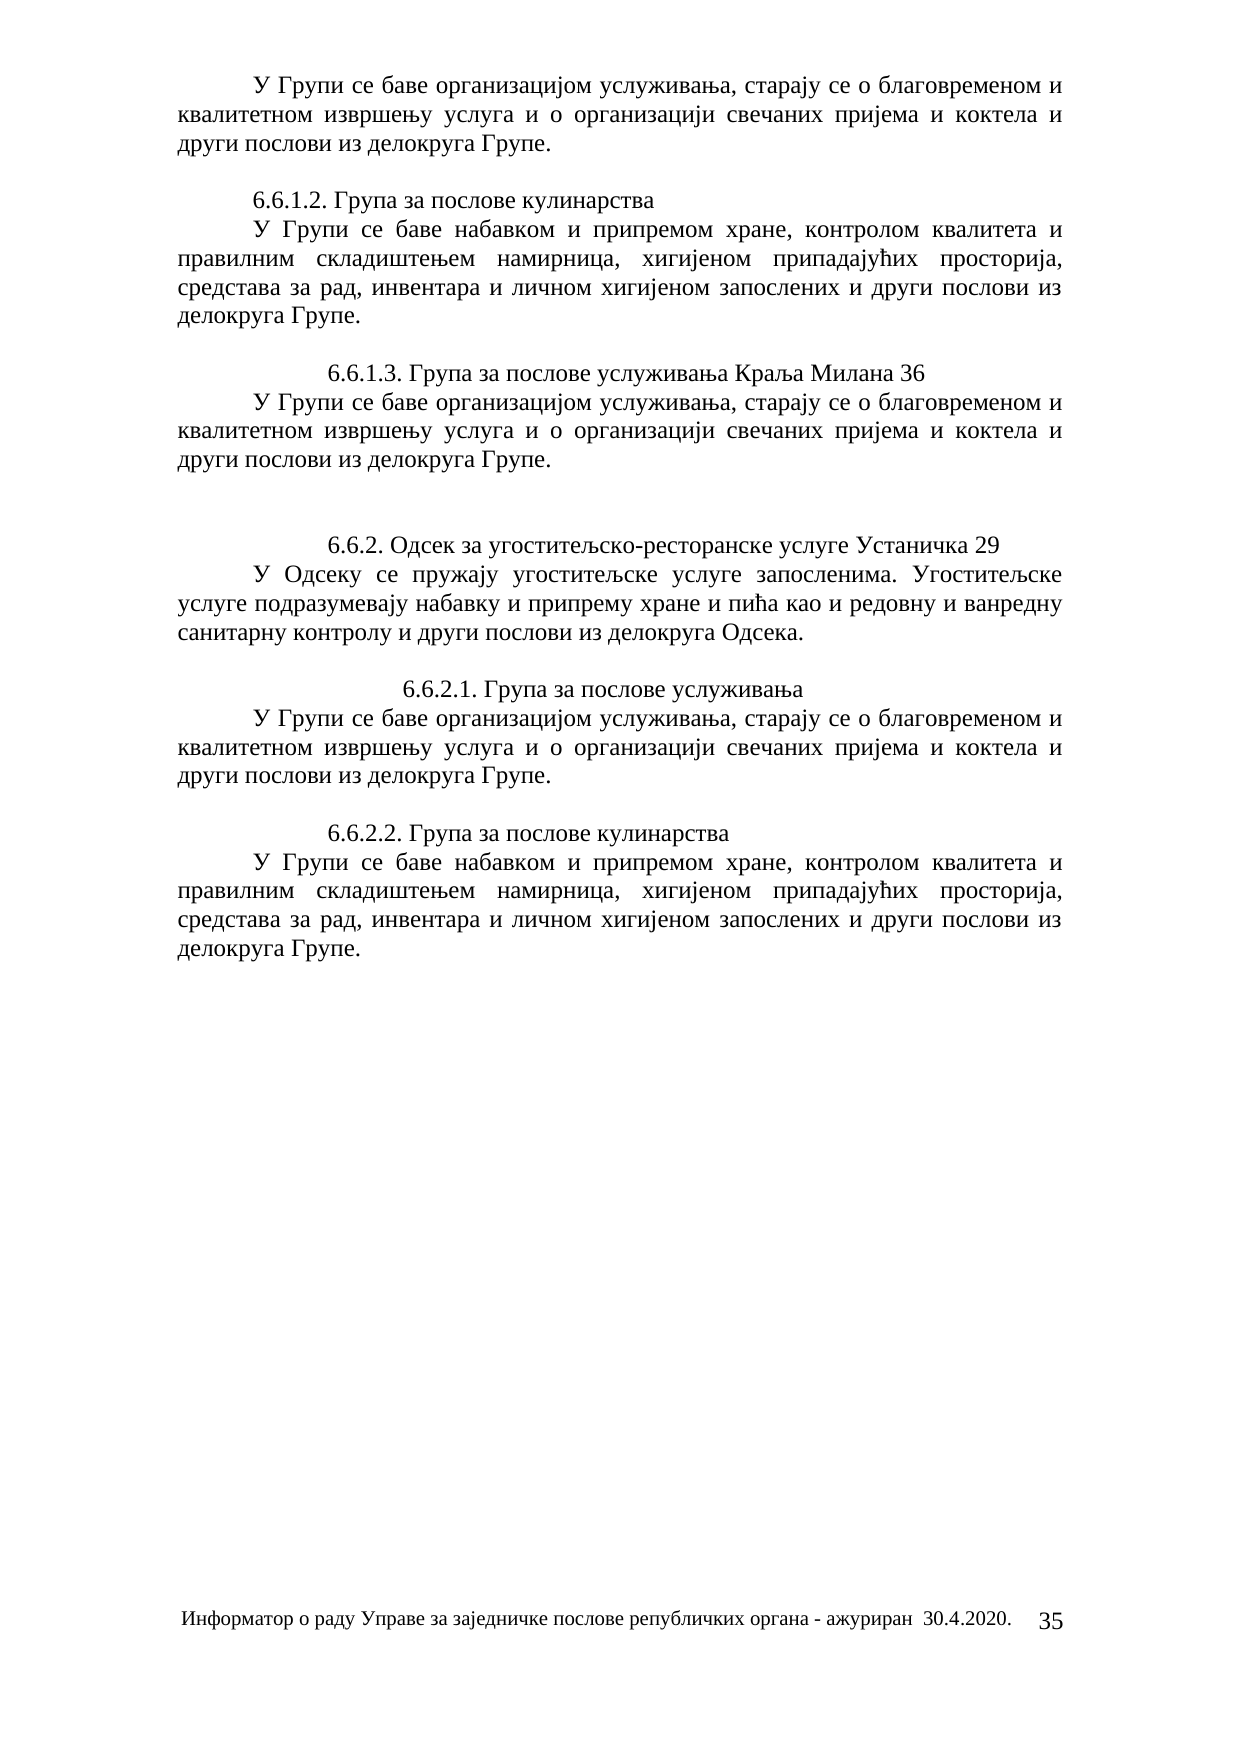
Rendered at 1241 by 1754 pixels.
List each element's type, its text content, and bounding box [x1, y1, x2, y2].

text 6.6.1.2. Група за послове кулинарства [177, 185, 1063, 214]
text У Групи се баве организацијом услуживања, старају се о благовременом и квалитетном извршењу услуга и о организацији свечаних пријема и коктела и други послови из делокруга Групе. [177, 387, 1063, 473]
text У Групи се баве набавком и припремом хране, контролом квалитета и правилним складиштењем намирница, хигијеном припадајућих просторија, средстава за рад, инвентара и личном хигијеном запослених и други послови из делокруга Групе. [177, 214, 1063, 329]
text 6.6.1.3. Група за послове услуживања Краља Милана 36 [177, 358, 1063, 387]
text 6.6.2.1. Група за послове услуживања [177, 674, 1063, 703]
text У Групи се баве набавком и припремом хране, контролом квалитета и правилним складиштењем намирница, хигијеном припадајућих просторија, средстава за рад, инвентара и личном хигијеном запослених и други послови из делокруга Групе. [177, 847, 1063, 962]
text 6.6.2.2. Група за послове кулинарства [177, 818, 1063, 847]
text У Групи се баве организацијом услуживања, старају се о благовременом и квалитетном извршењу услуга и о организацији свечаних пријема и коктела и други послови из делокруга Групе. [177, 70, 1063, 157]
text У Групи се баве организацијом услуживања, старају се о благовременом и квалитетном извршењу услуга и о организацији свечаних пријема и коктела и други послови из делокруга Групе. [177, 703, 1063, 789]
text У Одсеку се пружају угоститељске услуге запосленима. Угоститељске услуге подразумевају набавку и припрему хране и пића као и редовну и ванредну санитарну контролу и други послови из делокруга Одсека. [177, 559, 1063, 645]
text 6.6.2. Одсек за угоститељско-ресторанске услуге Устаничка 29 [177, 530, 1063, 559]
